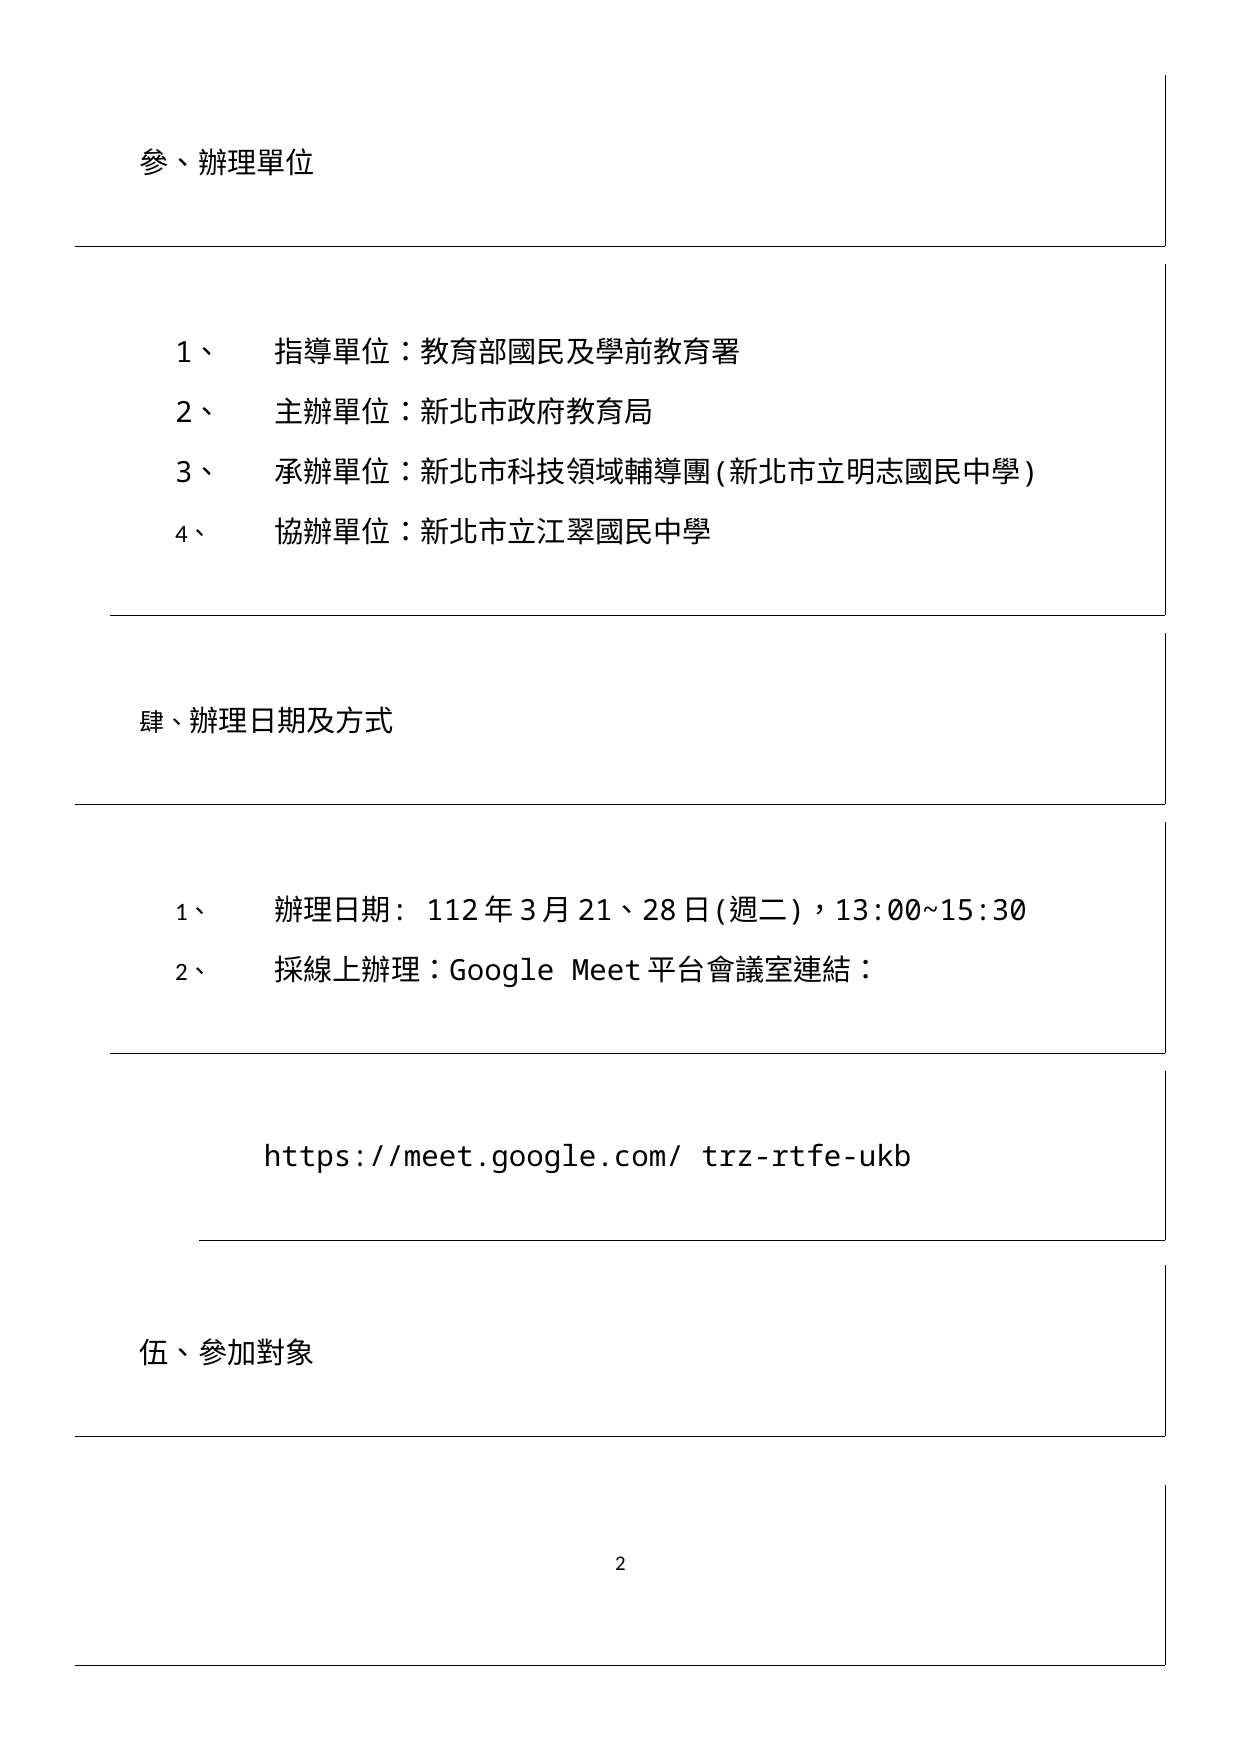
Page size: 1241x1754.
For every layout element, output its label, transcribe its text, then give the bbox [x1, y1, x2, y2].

list 採線上辦理：Google Meet平台會議室連結： [110, 882, 1165, 1053]
list 辦理日期及方式 [75, 633, 1165, 804]
list 承辦單位：新北市科技領域輔導團(新北市立明志國民中學) [110, 384, 1165, 444]
list 指導單位：教育部國民及學前教育署 [110, 264, 1165, 324]
text https://meet.google.com/ trz-rtfe-ukb [199, 1071, 1165, 1240]
list 辦理日期: 112年3月21、28日(週二)，13:00~15:30 [110, 822, 1165, 882]
list 協辦單位：新北市立江翠國民中學 [110, 444, 1165, 615]
list 參加對象 [75, 1264, 1165, 1436]
list 辦理單位 [75, 75, 1165, 246]
list 主辦單位：新北市政府教育局 [110, 324, 1165, 384]
